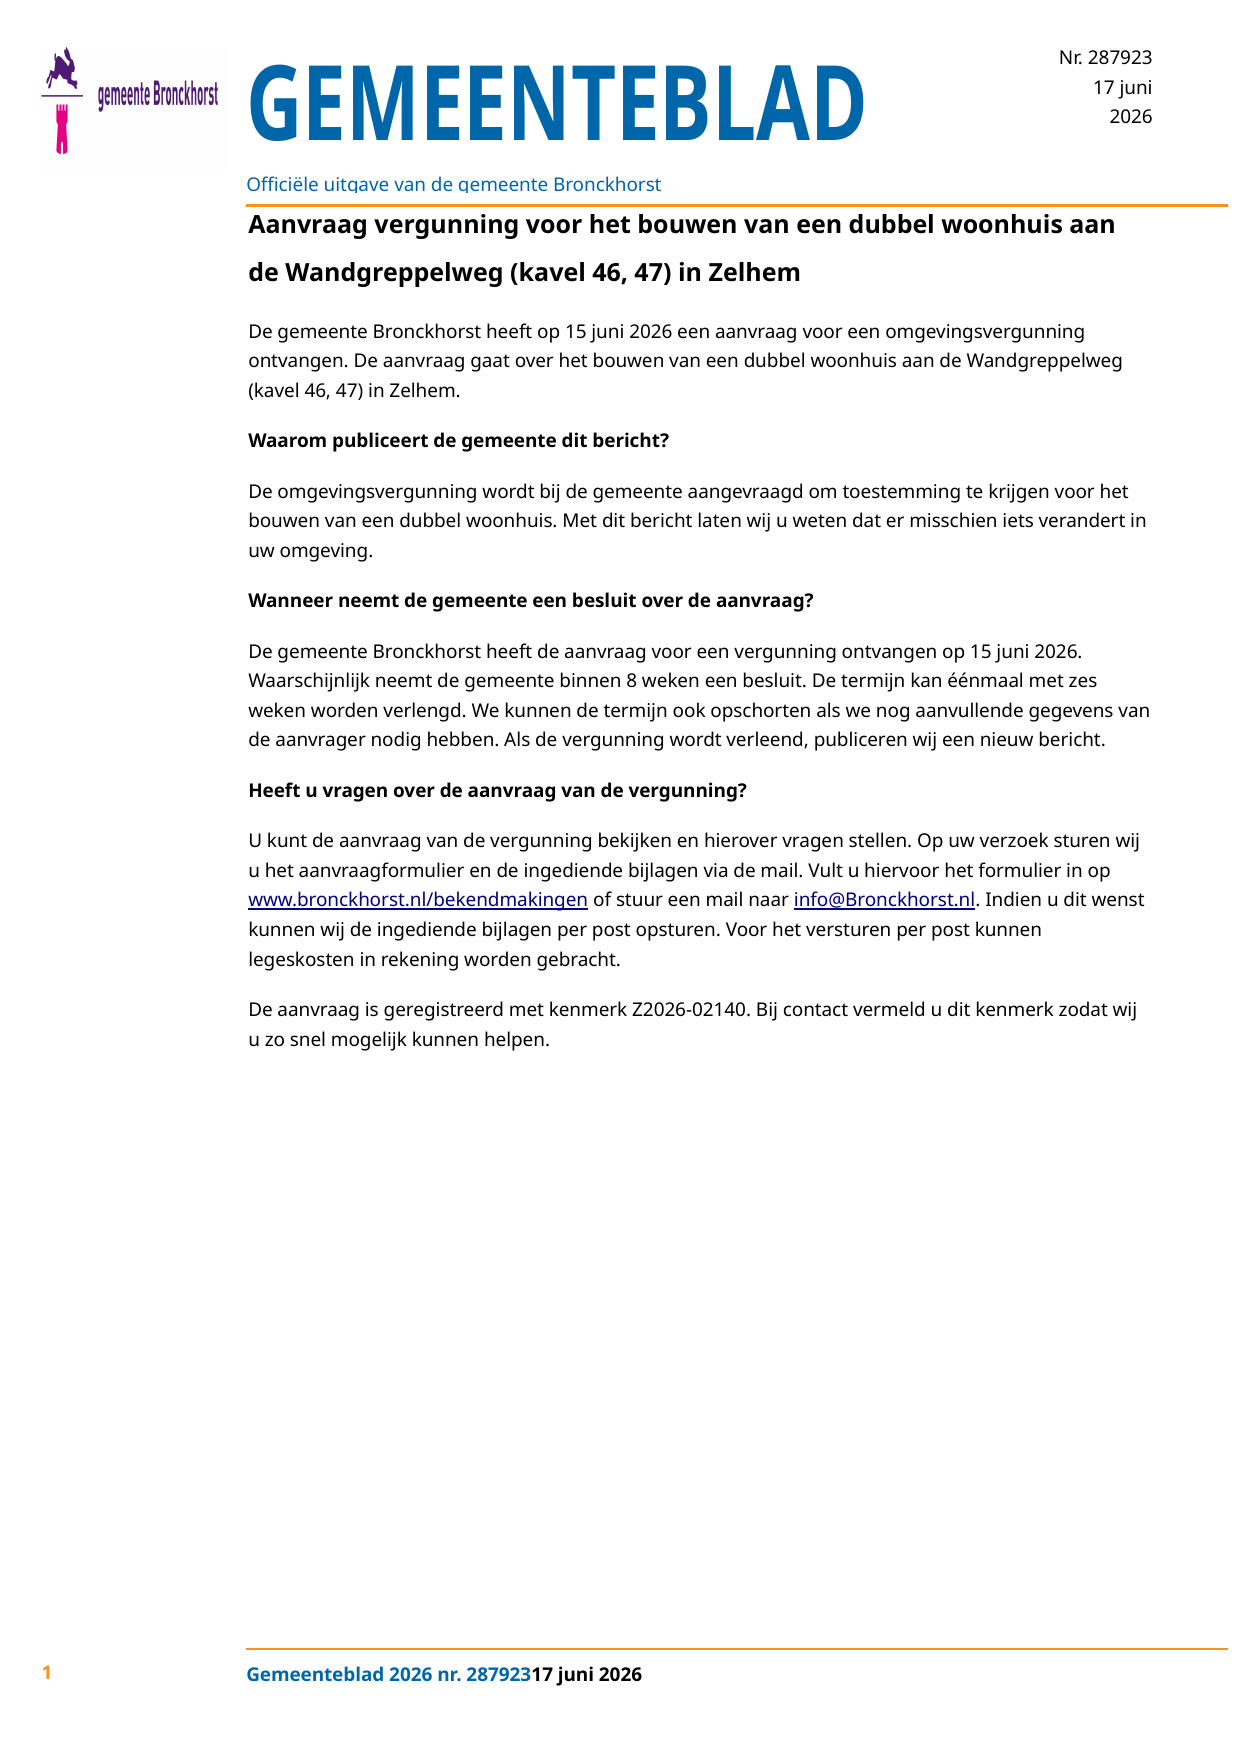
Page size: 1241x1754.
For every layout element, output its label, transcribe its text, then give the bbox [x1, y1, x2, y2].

text De omgevingsvergunning wordt bij de gemeente aangevraagd om toestemming te krijgen voor het bouwen van een dubbel woonhuis. Met dit bericht laten wij u weten dat er misschien iets verandert in uw omgeving. [248, 478, 1152, 563]
text Heeft u vragen over de aanvraag van de vergunning? [248, 777, 1152, 803]
text Wanneer neemt de gemeente een besluit over de aanvraag? [248, 587, 1152, 613]
text Waarom publiceert de gemeente dit bericht? [248, 427, 1152, 453]
text De gemeente Bronckhorst heeft de aanvraag voor een vergunning ontvangen op 15 juni 2026. Waarschijnlijk neemt de gemeente binnen 8 weken een besluit. De termijn kan éénmaal met zes weken worden verlengd. We kunnen de termijn ook opschorten als we nog aanvullende gegevens van de aanvrager nodig hebben. Als de vergunning wordt verleend, publiceren wij een nieuw bericht. [248, 638, 1152, 752]
text De gemeente Bronckhorst heeft op 15 juni 2026 een aanvraag voor een omgevingsvergunning ontvangen. De aanvraag gaat over het bouwen van een dubbel woonhuis aan de Wandgreppelweg (kavel 46, 47) in Zelhem. [248, 318, 1152, 403]
text De aanvraag is geregistreerd met kenmerk Z2026-02140. Bij contact vermeld u dit kenmerk zodat wij u zo snel mogelijk kunnen helpen. [248, 996, 1152, 1052]
text U kunt de aanvraag van de vergunning bekijken en hierover vragen stellen. Op uw verzoek sturen wij u het aanvraagformulier en de ingediende bijlagen via de mail. Vult u hiervoor het formulier in op www.bronckhorst.nl/bekendmakingen of stuur een mail naar info@Bronckhorst.nl. Indien u dit wenst kunnen wij de ingediende bijlagen per post opsturen. Voor het versturen per post kunnen legeskosten in rekening worden gebracht. [248, 827, 1152, 972]
picture [41, 47, 231, 172]
text Aanvraag vergunning voor het bouwen van een dubbel woonhuis aan de Wandgreppelweg (kavel 46, 47) in Zelhem [248, 207, 1152, 288]
